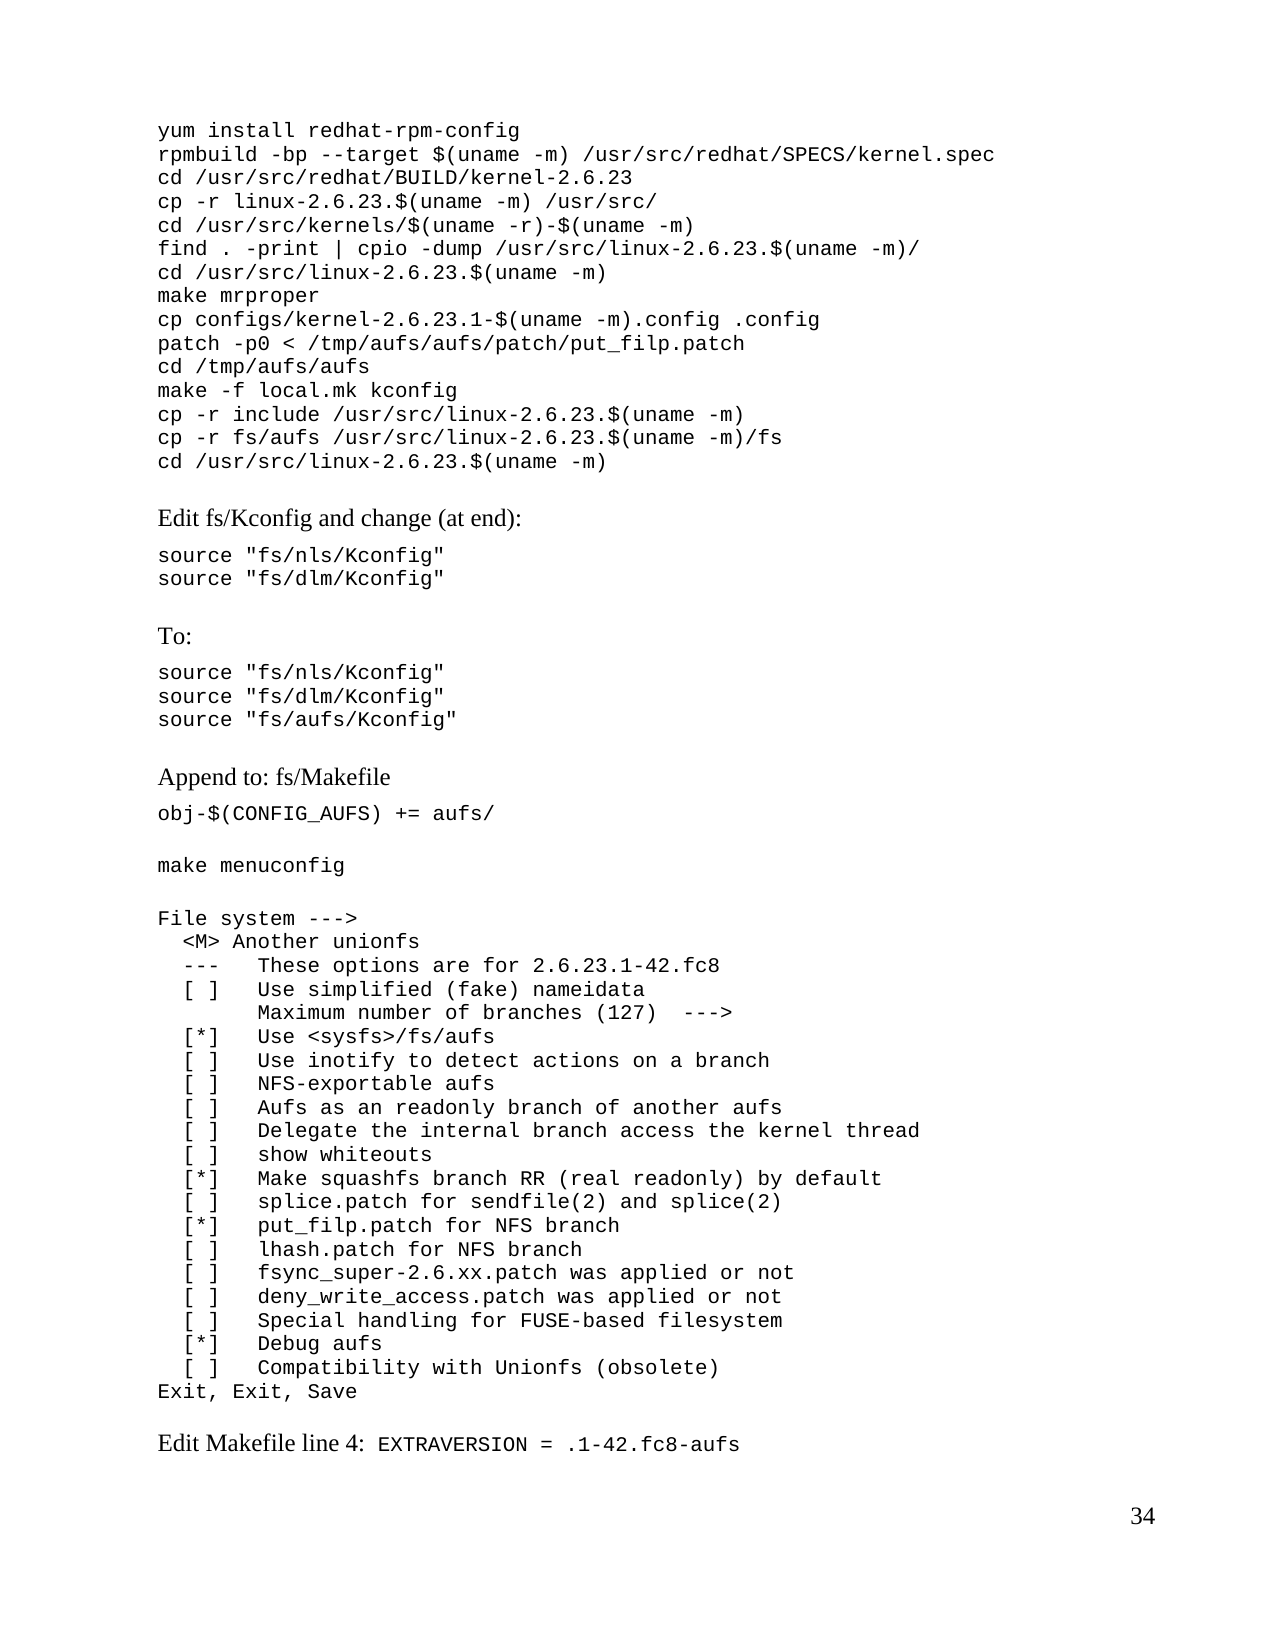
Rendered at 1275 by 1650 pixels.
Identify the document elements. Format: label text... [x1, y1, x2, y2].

text source "fs/dlm/Kconfig" [157, 686, 1155, 709]
text source "fs/aufs/Kconfig" [157, 709, 1155, 733]
text --- These options are for 2.6.23.1-42.fc8 [157, 955, 1155, 979]
text [ ] deny_write_access.patch was applied or not [157, 1286, 1155, 1310]
text source "fs/nls/Kconfig" [157, 662, 1155, 686]
text source "fs/dlm/Kconfig" [157, 568, 1155, 592]
text make menuconfig [157, 855, 1155, 879]
text cd /usr/src/kernels/$(uname -r)-$(uname -m) [157, 214, 1155, 238]
text cd /usr/src/redhat/BUILD/kernel-2.6.23 [157, 167, 1155, 191]
text Edit fs/Kconfig and change (at end): [157, 503, 1155, 532]
text File system ---> [157, 908, 1155, 931]
text obj-$(CONFIG_AUFS) += aufs/ [157, 803, 1155, 827]
text To: [157, 621, 1155, 649]
text [*] Debug aufs [157, 1333, 1155, 1357]
text cd /tmp/aufs/aufs [157, 356, 1155, 380]
text patch -p0 < /tmp/aufs/aufs/patch/put_filp.patch [157, 333, 1155, 356]
text make -f local.mk kconfig [157, 380, 1155, 404]
text [*] put_filp.patch for NFS branch [157, 1215, 1155, 1239]
text [ ] lhash.patch for NFS branch [157, 1239, 1155, 1262]
text Edit Makefile line 4: EXTRAVERSION = .1-42.fc8-aufs [157, 1428, 1155, 1457]
text make mrproper [157, 286, 1155, 309]
text cp -r include /usr/src/linux-2.6.23.$(uname -m) [157, 404, 1155, 427]
text rpmbuild -bp --target $(uname -m) /usr/src/redhat/SPECS/kernel.spec [157, 144, 1155, 167]
text [ ] Use simplified (fake) nameidata [157, 979, 1155, 1002]
text [ ] Use inotify to detect actions on a branch [157, 1049, 1155, 1073]
text [ ] Compatibility with Unionfs (obsolete) [157, 1357, 1155, 1381]
text source "fs/nls/Kconfig" [157, 545, 1155, 568]
text [*] Make squashfs branch RR (real readonly) by default [157, 1168, 1155, 1191]
text cd /usr/src/linux-2.6.23.$(uname -m) [157, 451, 1155, 475]
text [ ] Aufs as an readonly branch of another aufs [157, 1097, 1155, 1121]
text yum install redhat-rpm-config [157, 120, 1155, 144]
text [ ] show whiteouts [157, 1144, 1155, 1168]
text Exit, Exit, Save [157, 1381, 1155, 1404]
text cd /usr/src/linux-2.6.23.$(uname -m) [157, 262, 1155, 286]
text [*] Use <sysfs>/fs/aufs [157, 1026, 1155, 1049]
text [ ] NFS-exportable aufs [157, 1073, 1155, 1097]
text [ ] splice.patch for sendfile(2) and splice(2) [157, 1191, 1155, 1215]
text find . -print | cpio -dump /usr/src/linux-2.6.23.$(uname -m)/ [157, 238, 1155, 262]
text cp configs/kernel-2.6.23.1-$(uname -m).config .config [157, 309, 1155, 333]
text [ ] Delegate the internal branch access the kernel thread [157, 1121, 1155, 1144]
text <M> Another unionfs [157, 931, 1155, 955]
text cp -r fs/aufs /usr/src/linux-2.6.23.$(uname -m)/fs [157, 427, 1155, 451]
text Maximum number of branches (127) ---> [157, 1002, 1155, 1026]
text [ ] Special handling for FUSE-based filesystem [157, 1310, 1155, 1333]
text [ ] fsync_super-2.6.xx.patch was applied or not [157, 1262, 1155, 1286]
text Append to: fs/Makefile [157, 762, 1155, 790]
text cp -r linux-2.6.23.$(uname -m) /usr/src/ [157, 191, 1155, 214]
